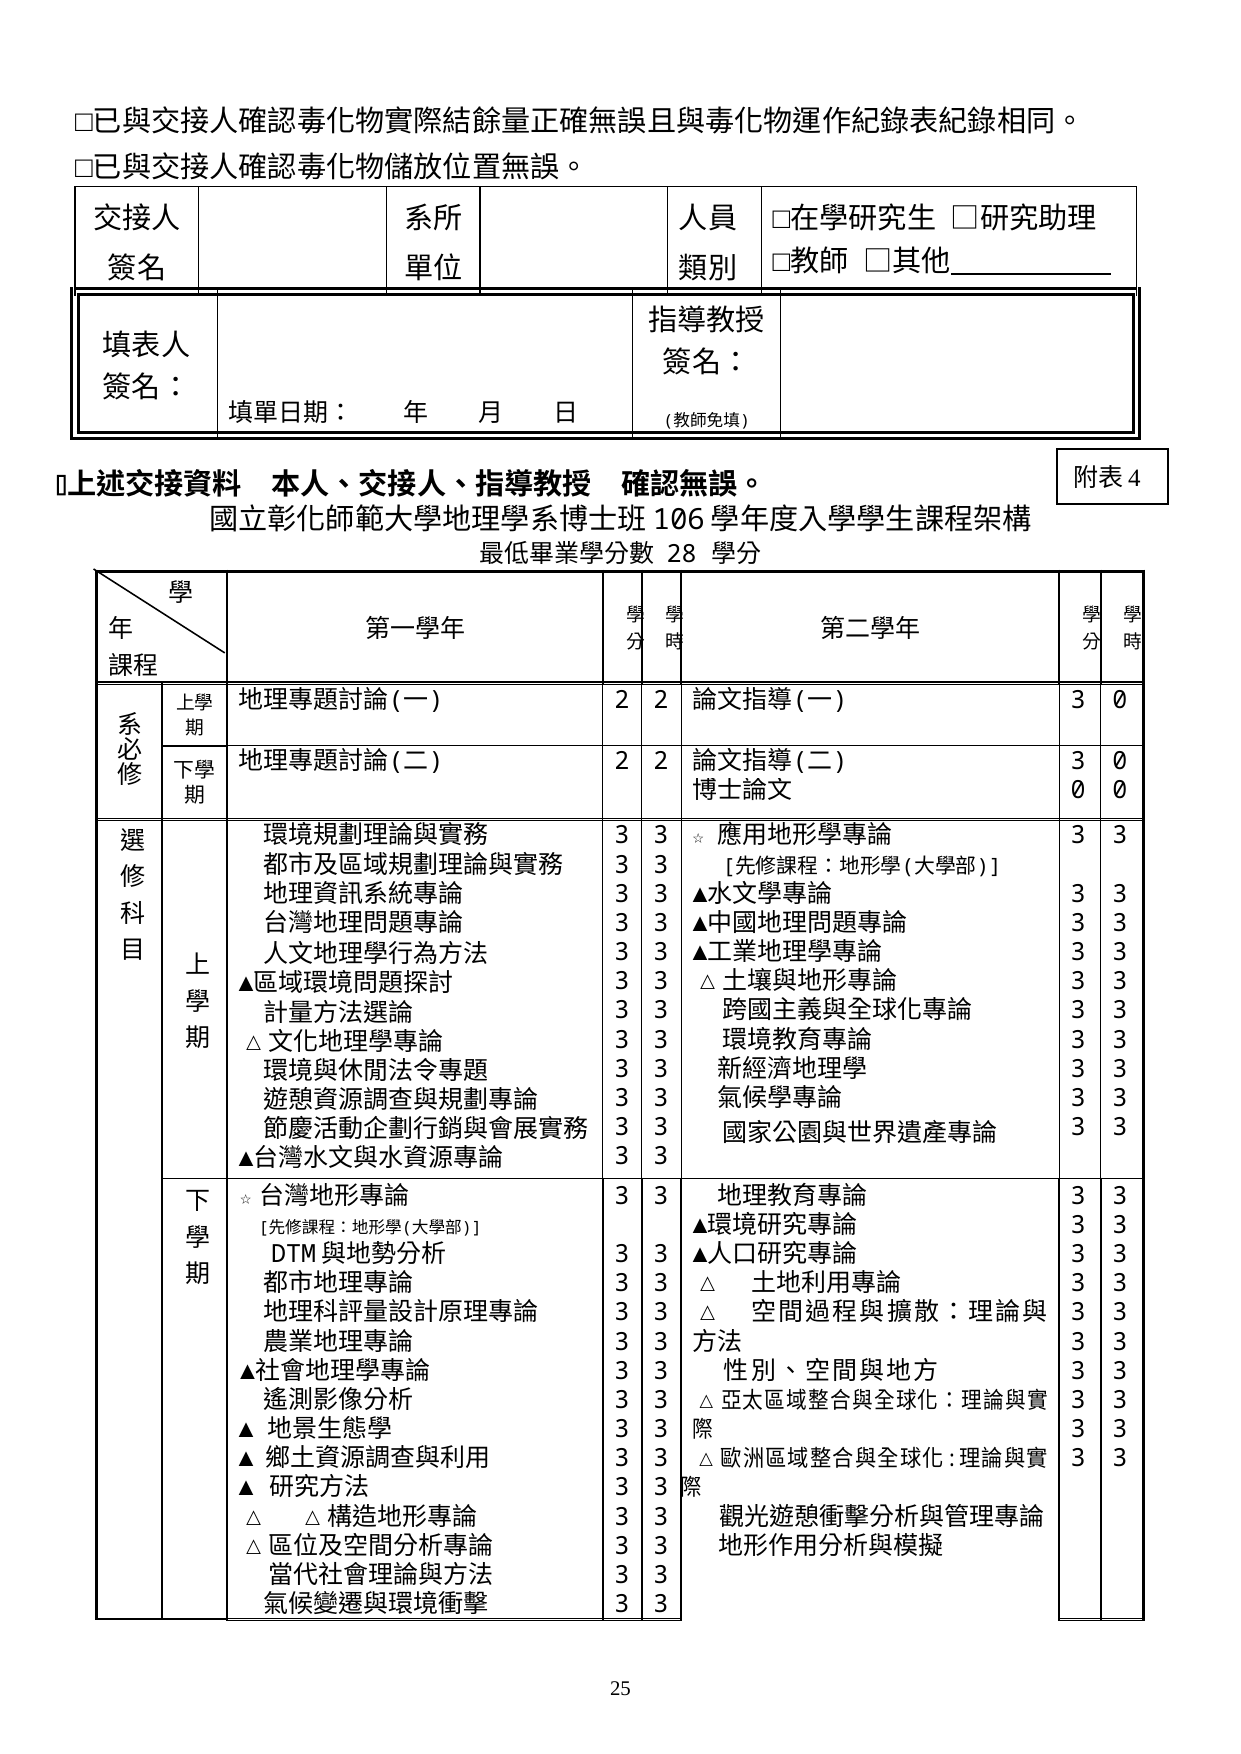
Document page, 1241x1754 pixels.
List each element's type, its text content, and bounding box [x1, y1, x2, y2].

text 上述交接資料 本人、交接人、指導教授 確認無誤。 [56, 440, 1165, 503]
table_header 學時 [643, 573, 680, 681]
table_cell [228, 801, 602, 817]
table_header 學分 [1060, 573, 1100, 681]
table_cell 上學期 [163, 821, 226, 1178]
table_cell [1060, 801, 1100, 817]
table_cell 3 3 33 3 3 3 3 3 3 3 3 3 3 [604, 1179, 641, 1618]
table_cell [1060, 717, 1100, 745]
table_header [481, 187, 667, 287]
table_cell [642, 717, 681, 745]
table_cell 3 [1060, 746, 1100, 776]
table_cell 3 3 3 3 3 3 3 3 3 3 [1101, 821, 1142, 1178]
table_cell 環境規劃理論與實務 都市及區域規劃理論與實務 地理資訊系統專論 台灣地理問題專論 人文地理學行為方法 ▲區域環境問題探討 計量方法選論 △文化地理學專論 環境與休閒法令專題 遊憩資源調查與規劃專論 節慶活動企劃行銷與會展實務 ▲台灣水文與水資源專論 [228, 821, 602, 1178]
table_cell 2 [603, 685, 641, 717]
table_cell 上學期 [163, 685, 226, 745]
table_header 學年 課程 [103, 573, 226, 652]
table_cell 2 [642, 746, 681, 776]
table_cell 0 [1101, 776, 1142, 801]
table_cell [1101, 717, 1142, 745]
table_cell [228, 717, 602, 745]
table_header 學分 [604, 573, 641, 681]
table_cell 地理專題討論(一) [228, 685, 602, 717]
table_cell [781, 296, 1132, 431]
table_cell 0 [1101, 685, 1142, 717]
table_cell [603, 776, 641, 801]
table_cell 填單日期： 年 月 日 [218, 296, 632, 431]
table_cell 3 3 3 3 3 3 3 3 3 3 33 [642, 821, 681, 1178]
table_cell 0 [1060, 776, 1100, 801]
table_header 人員類別 [668, 187, 761, 287]
table_header [199, 187, 386, 287]
table_cell [1101, 801, 1142, 817]
text 最低畢業學分數 28 學分 [75, 536, 1165, 569]
table_cell [781, 290, 1136, 431]
table_cell 3 [1060, 685, 1100, 717]
table_header 第一學年 [228, 573, 602, 681]
table_cell 博士論文 [682, 776, 1059, 801]
table_cell 3 3 3 3 3 3 3 3 3 3 3 3 [603, 821, 641, 1178]
table_header □在學研究生 □研究助理 □教師 □其他 [762, 187, 1136, 287]
table_cell 2 [603, 746, 641, 776]
table_cell 論文指導(一) [682, 685, 1059, 717]
table_cell [228, 776, 602, 801]
table_header 系所 單位 [387, 187, 479, 287]
text 附表4 [1073, 457, 1152, 493]
table_header 學年 課程 [98, 574, 226, 681]
table_cell 3 3 3 3 3 3 3 3 3 3 [1102, 1179, 1142, 1618]
table_cell 系必修 [98, 685, 161, 817]
table_header 第二學年 [682, 573, 1058, 681]
table_cell 3 3 3 3 3 3 3 3 3 3 [1060, 1179, 1100, 1618]
table_cell 3 3 3 3 3 3 3 3 3 3 3 3 3 3 [643, 1179, 680, 1618]
table_cell 選修科目 [98, 821, 161, 1618]
table_header 學時 [1102, 573, 1142, 681]
text [1058, 450, 1167, 503]
table_header 交接人 簽名 [76, 187, 198, 287]
table_cell [603, 801, 641, 817]
table_cell [682, 717, 1059, 745]
table_cell 0 [1101, 746, 1142, 776]
table_cell 下學期 [163, 1179, 226, 1618]
table_cell 下學期 [163, 747, 226, 817]
text □已與交接人確認毒化物實際結餘量正確無誤且與毒化物運作紀錄表紀錄相同。 [75, 94, 1192, 140]
table_cell 填表人 簽名： [80, 296, 217, 431]
table_cell 3 3 3 3 3 3 3 3 3 3 [1060, 821, 1100, 1178]
text 國立彰化師範大學地理學系博士班106學年度入學學生課程架構 [75, 503, 1165, 536]
table_cell [682, 801, 1059, 817]
table_cell 地理專題討論(二) [228, 746, 602, 776]
table_cell 論文指導(二) [682, 746, 1059, 776]
table_cell [642, 801, 681, 817]
text □已與交接人確認毒化物儲放位置無誤。 [75, 140, 1165, 186]
table_cell 台灣地形專論 [先修課程：地形學(大學部)] DTM與地勢分析 都市地理專論 地理科評量設計原理專論 農業地理專論 ▲社會地理學專論 遙測影像分析 地景生態學 鄉土資源調查與利用 研究方法 △構造地形專論 △區位及空間分析專論 當代社會理論與方法 氣候變遷與環境衝擊 [228, 1179, 602, 1618]
table_cell [642, 776, 681, 801]
table_cell 2 [642, 685, 681, 717]
table_cell [603, 717, 641, 745]
table_cell 應用地形學專論 [先修課程：地形學(大學部)] ▲水文學專論 ▲中國地理問題專論 ▲工業地理學專論 △土壤與地形專論 跨國主義與全球化專論 環境教育專論 新經濟地理學 氣候學專論 國家公園與世界遺產專論 [682, 821, 1059, 1178]
table_cell 地理教育專論 ▲環境研究專論 ▲人口研究專論 土地利用專論 空間過程與擴散：理論與方法 性別、空間與地方 △亞太區域整合與全球化：理論與實際 △歐洲區域整合與全球化:理論與實際 觀光遊憩衝擊分析與管理專論 地形作用分析與模擬 [682, 1179, 1058, 1618]
table_cell 指導教授簽名： (教師免填) [633, 296, 780, 431]
